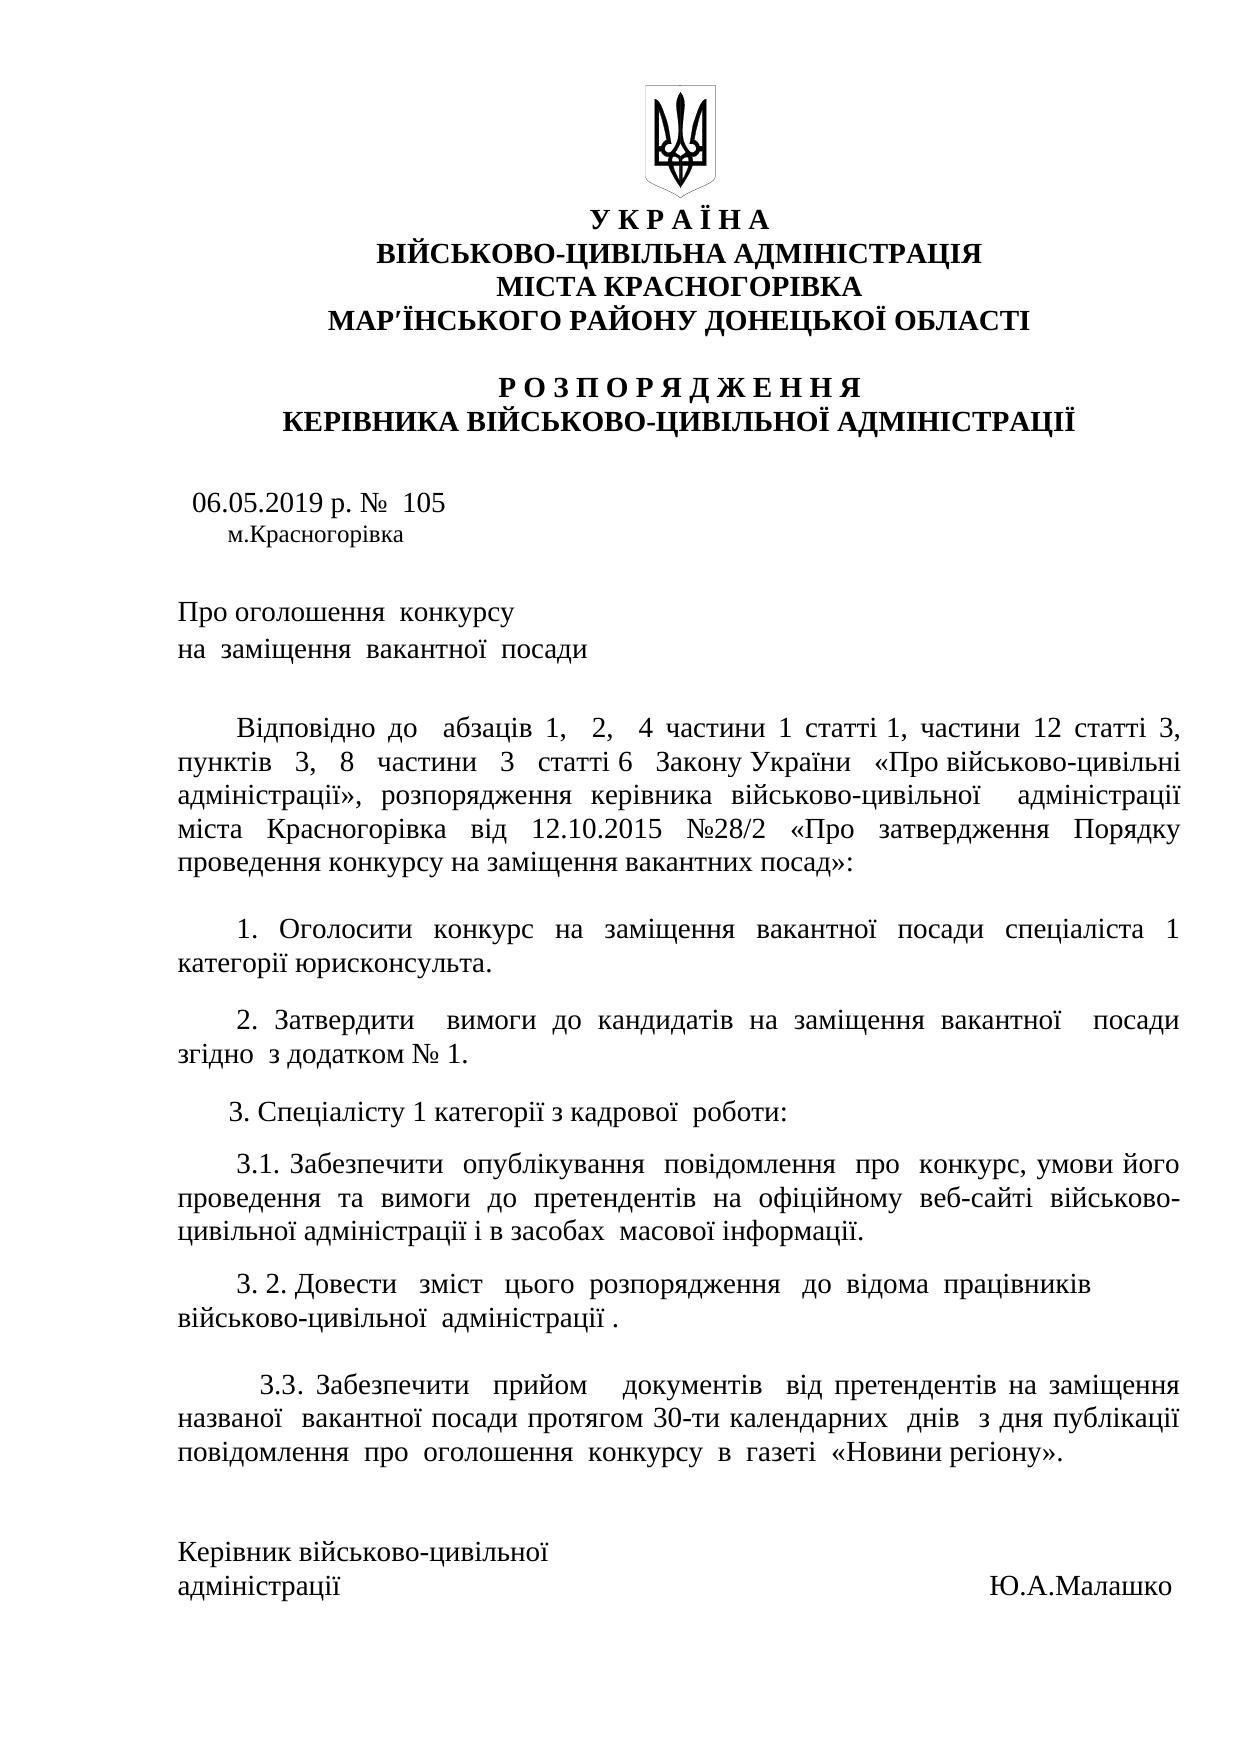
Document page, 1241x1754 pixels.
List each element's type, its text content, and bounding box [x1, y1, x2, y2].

text МАР′ЇНСЬКОГО РАЙОНУ ДОНЕЦЬКОЇ ОБЛАСТІ [177, 303, 1181, 337]
text МІСТА КРАСНОГОРІВКА [177, 269, 1181, 303]
text 3. Спеціалісту 1 категорії з кадрової роботи: [177, 1094, 1181, 1127]
text ВІЙСЬКОВО-ЦИВІЛЬНА АДМІНІСТРАЦІЯ [177, 236, 1181, 269]
text Р О З П О Р Я Д Ж Е Н Н Я [177, 370, 1181, 404]
text 3.3. Забезпечити прийом документів від претендентів на заміщення названої вакантної посади протягом 30-ти календарних днів з дня публікації повідомлення про оголошення конкурсу в газеті «Новини регіону». [177, 1367, 1181, 1467]
text 2. Затвердити вимоги до кандидатів на заміщення вакантної посади згідно з додатком № 1. [177, 1002, 1181, 1069]
text Про оголошення конкурсу на заміщення вакантної посади [177, 594, 1181, 665]
text 1. Оголосити конкурс на заміщення вакантної посади спеціаліста 1 категорії юрисконсульта. [177, 911, 1181, 978]
text КЕРІВНИКА ВІЙСЬКОВО-ЦИВІЛЬНОЇ АДМІНІСТРАЦІЇ [177, 404, 1181, 437]
text У К Р А Ї Н А [177, 169, 1181, 236]
text 3.1. Забезпечити опублікування повідомлення про конкурс, умови його проведення та вимоги до претендентів на офіційному веб-сайті військово-цивільної адміністрації і в засобах масової інформації. [177, 1146, 1181, 1247]
text 06.05.2019 р. № 105 [177, 485, 1181, 519]
text м.Красногорівка [177, 519, 517, 548]
text 3. 2. Довести зміст цього розпорядження до відома працівників військово-цивільної адміністрації . [177, 1266, 1181, 1367]
text Керівник військово-цивільної [177, 1534, 1181, 1568]
table_header [771, 1602, 1181, 1632]
text адміністрації Ю.А.Малашко [177, 1568, 1181, 1602]
text Відповідно до абзаців 1, 2, 4 частини 1 статті 1, частини 12 статті 3, пунктів 3, 8 частини 3 статті 6 Закону України «Про військово‑цивільні адміністрації», розпорядження керівника військово-цивільної адміністрації міста Красногорівка від 12.10.2015 №28/2 «Про затвердження Порядку проведення конкурсу на заміщення вакантних посад»: [177, 710, 1181, 878]
